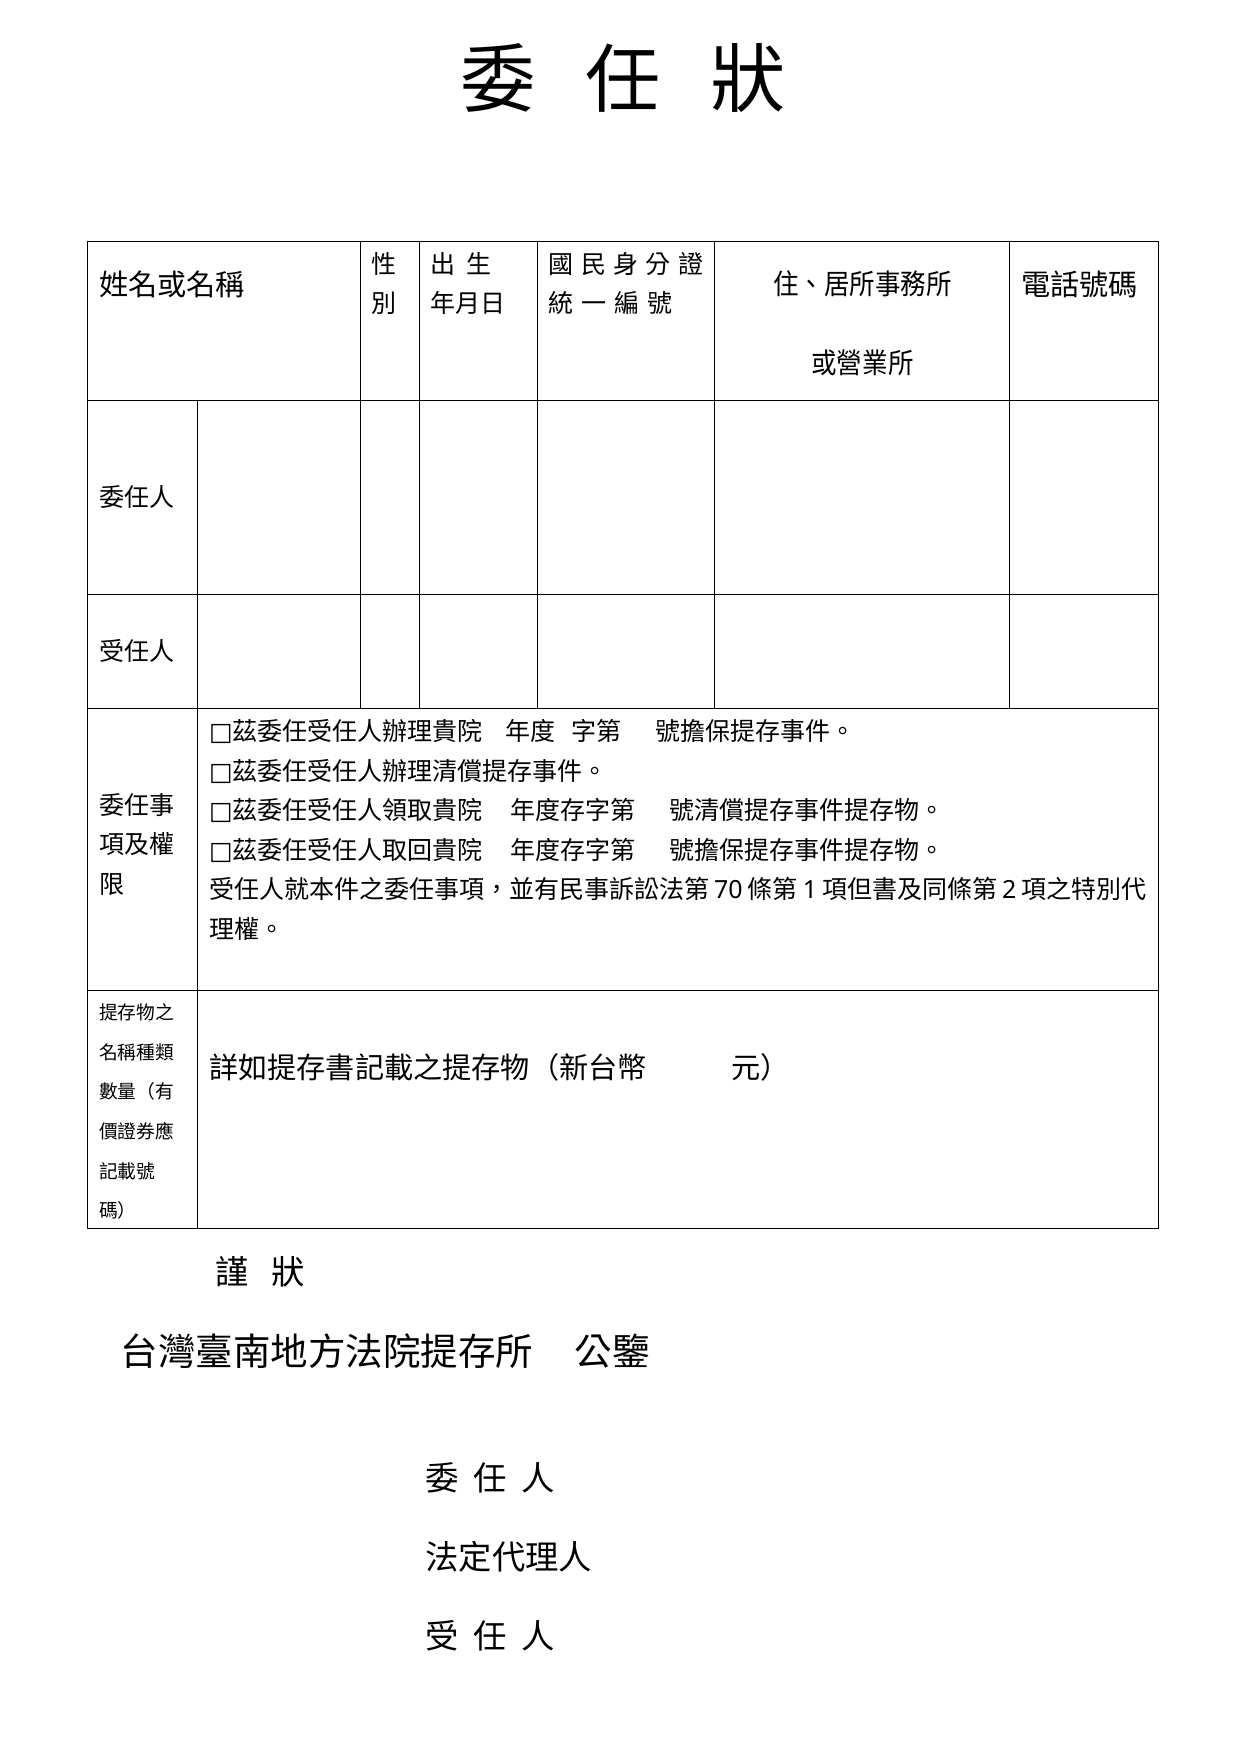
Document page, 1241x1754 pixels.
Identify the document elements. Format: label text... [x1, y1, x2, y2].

table_cell [715, 401, 1009, 593]
table_cell □茲委任受任人辦理貴院 年度 字第 號擔保提存事件。 □茲委任受任人辦理清償提存事件。 □茲委任受任人領取貴院 年度存字第 號清償提存事件提存物。 □茲委任受任人取回貴院 年度存字第 號擔保提存事件提存物。 受任人就本件之委任事項，並有民事訴訟法第70條第1項但書及同條第2項之特別代理權。 [198, 709, 1158, 990]
table_header 姓名或名稱 [88, 242, 360, 400]
table_header 出 生 年月日 [420, 242, 537, 400]
table_cell [198, 401, 360, 593]
table_cell [420, 595, 537, 708]
table_cell [1010, 595, 1158, 708]
table_cell 受任人 [88, 595, 197, 708]
table_cell [715, 595, 1009, 708]
table_cell 委任人 [88, 401, 197, 593]
table_cell [420, 401, 537, 593]
subtitle 委 任 狀 [142, 13, 1104, 132]
table_cell [361, 595, 419, 708]
table_cell [538, 595, 714, 708]
text 台灣臺南地方法院提存所 公鑒 [83, 1308, 1104, 1388]
text 受 任 人 [142, 1594, 1104, 1673]
table_header 住、居所事務所 或營業所 [715, 242, 1009, 400]
text 委 任 人 [142, 1435, 1104, 1514]
text 謹 狀 [142, 1229, 1104, 1308]
table_header 國民身分證 統一編號 [538, 242, 714, 400]
table_header 性別 [361, 242, 419, 400]
table_cell [361, 401, 419, 593]
table_cell 委任事項及權限 [88, 709, 197, 990]
table_cell 詳如提存書記載之提存物（新台幣 元） [198, 991, 1158, 1228]
table_cell [538, 401, 714, 593]
table_cell [1010, 401, 1158, 593]
table_cell [198, 595, 360, 708]
table_cell 提存物之名稱種類數量（有價證券應記載號碼） [88, 991, 197, 1228]
text 法定代理人 [142, 1514, 1104, 1594]
table_header 電話號碼 [1010, 242, 1158, 400]
